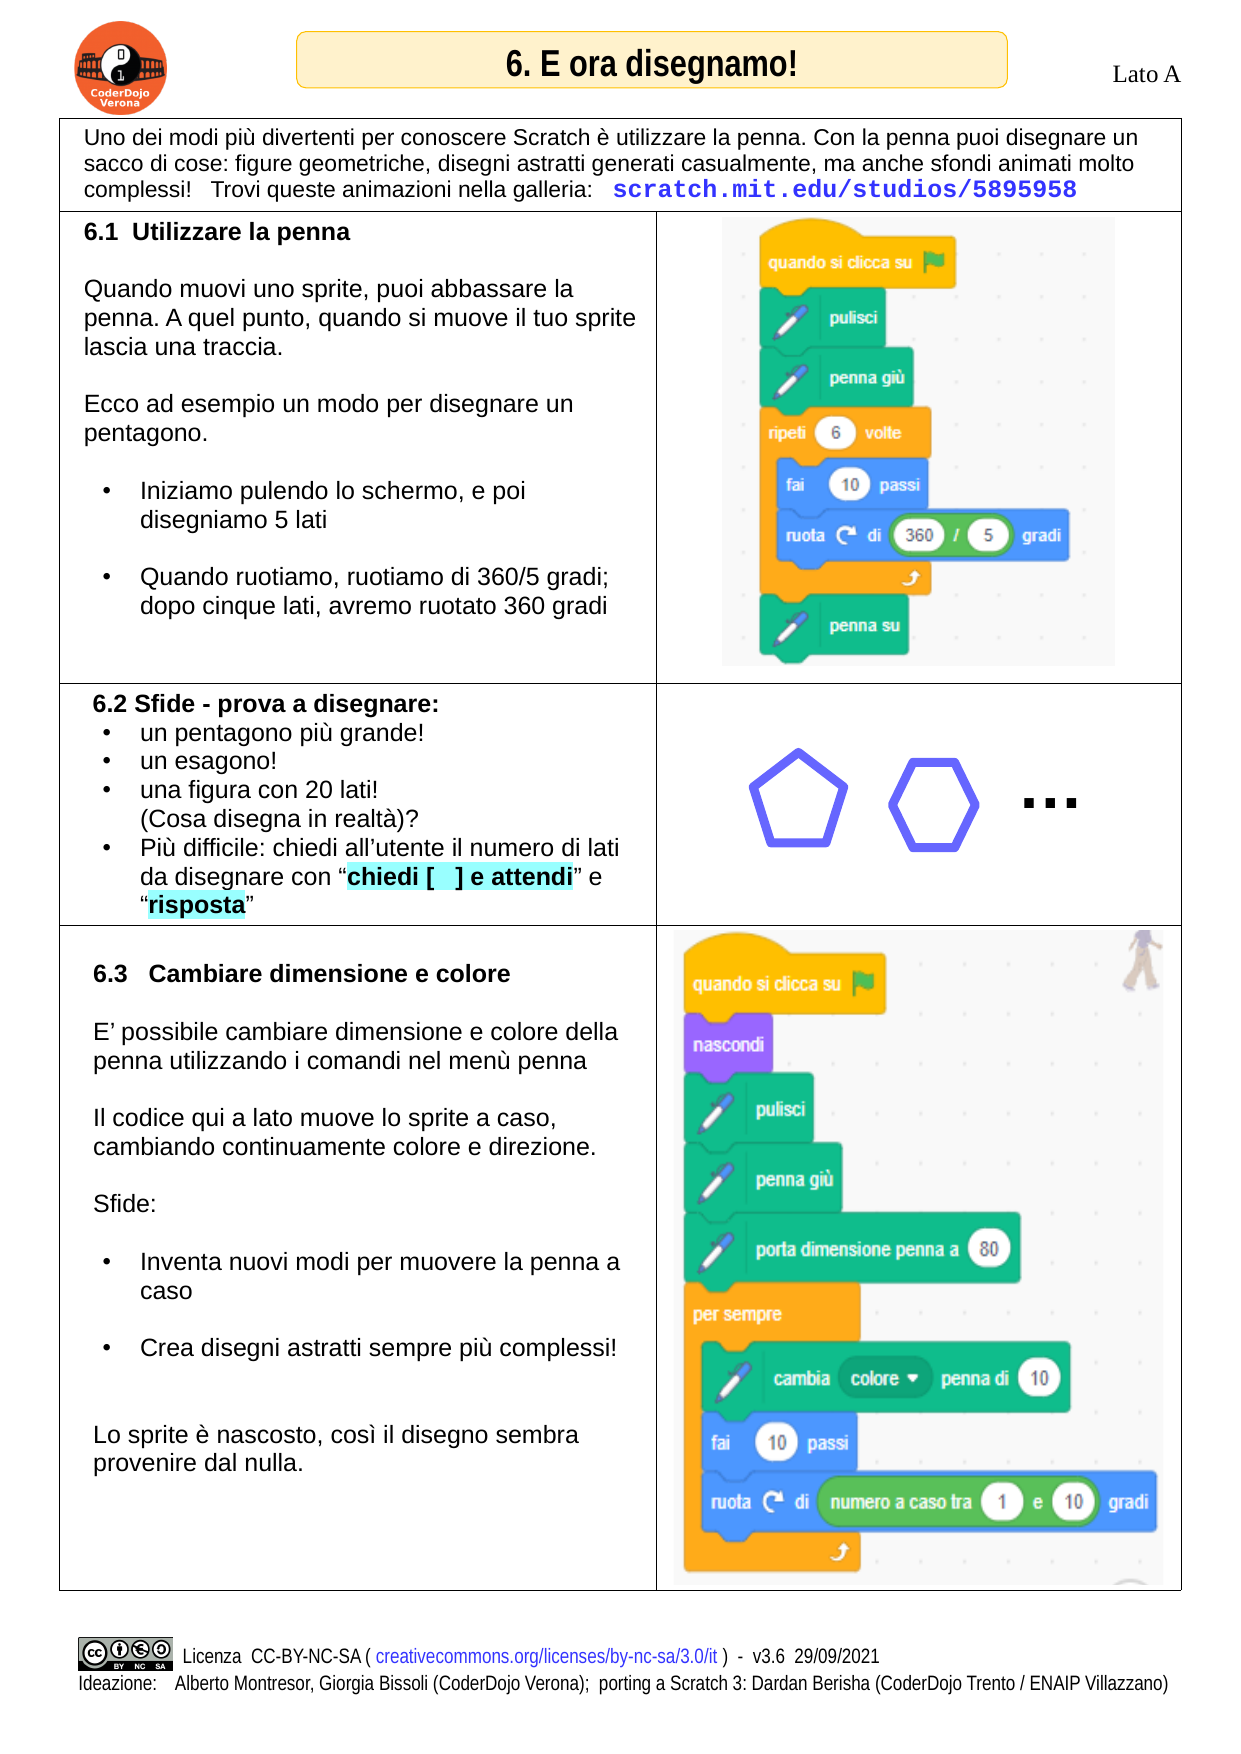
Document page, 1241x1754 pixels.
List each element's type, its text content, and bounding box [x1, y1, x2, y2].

picture [74, 21, 167, 115]
table_header 6.1 Utilizzare la penna Quando muovi uno sprite, puoi abbassare la penna. A quel punto, quando si muove il tuo sprite lascia una traccia. Ecco ad esempio un modo per disegnare un pentagono. Iniziamo pulendo lo schermo, e poi disegniamo 5 lati Quando ruotiamo, ruotiamo di 360/5 gradi; dopo cinque lati, avremo ruotato 360 gradi [60, 212, 656, 683]
table_cell [657, 926, 1181, 1590]
picture [706, 930, 1161, 1585]
table_cell 6.2 Sfide - prova a disegnare: un pentagono più grande! un esagono! una figura con 20 lati! (Cosa disegna in realtà)? Più difficile: chiedi all’utente il numero di lati da disegnare con “chiedi [ ] e attendi” e “risposta” [60, 684, 656, 925]
table_cell 6.3 Cambiare dimensione e colore E’ possibile cambiare dimensione e colore della penna utilizzando i comandi nel menù penna Il codice qui a lato muove lo sprite a caso, cambiando continuamente colore e direzione. Sfide: Inventa nuovi modi per muovere la penna a caso Crea disegni astratti sempre più complessi! Lo sprite è nascosto, così il disegno sembra provenire dal nulla. [60, 926, 656, 1590]
table_header Uno dei modi più divertenti per conoscere Scratch è utilizzare la penna. Con la penna puoi disegnare un sacco di cose: figure geometriche, disegni astratti generati casualmente, ma anche sfondi animati molto complessi! Trovi queste animazioni nella galleria: scratch.mit.edu/studios/5895958 [60, 119, 1181, 211]
table_cell … [657, 684, 1181, 925]
picture [761, 217, 1095, 666]
table_header [657, 212, 1181, 683]
picture [78, 1637, 173, 1671]
